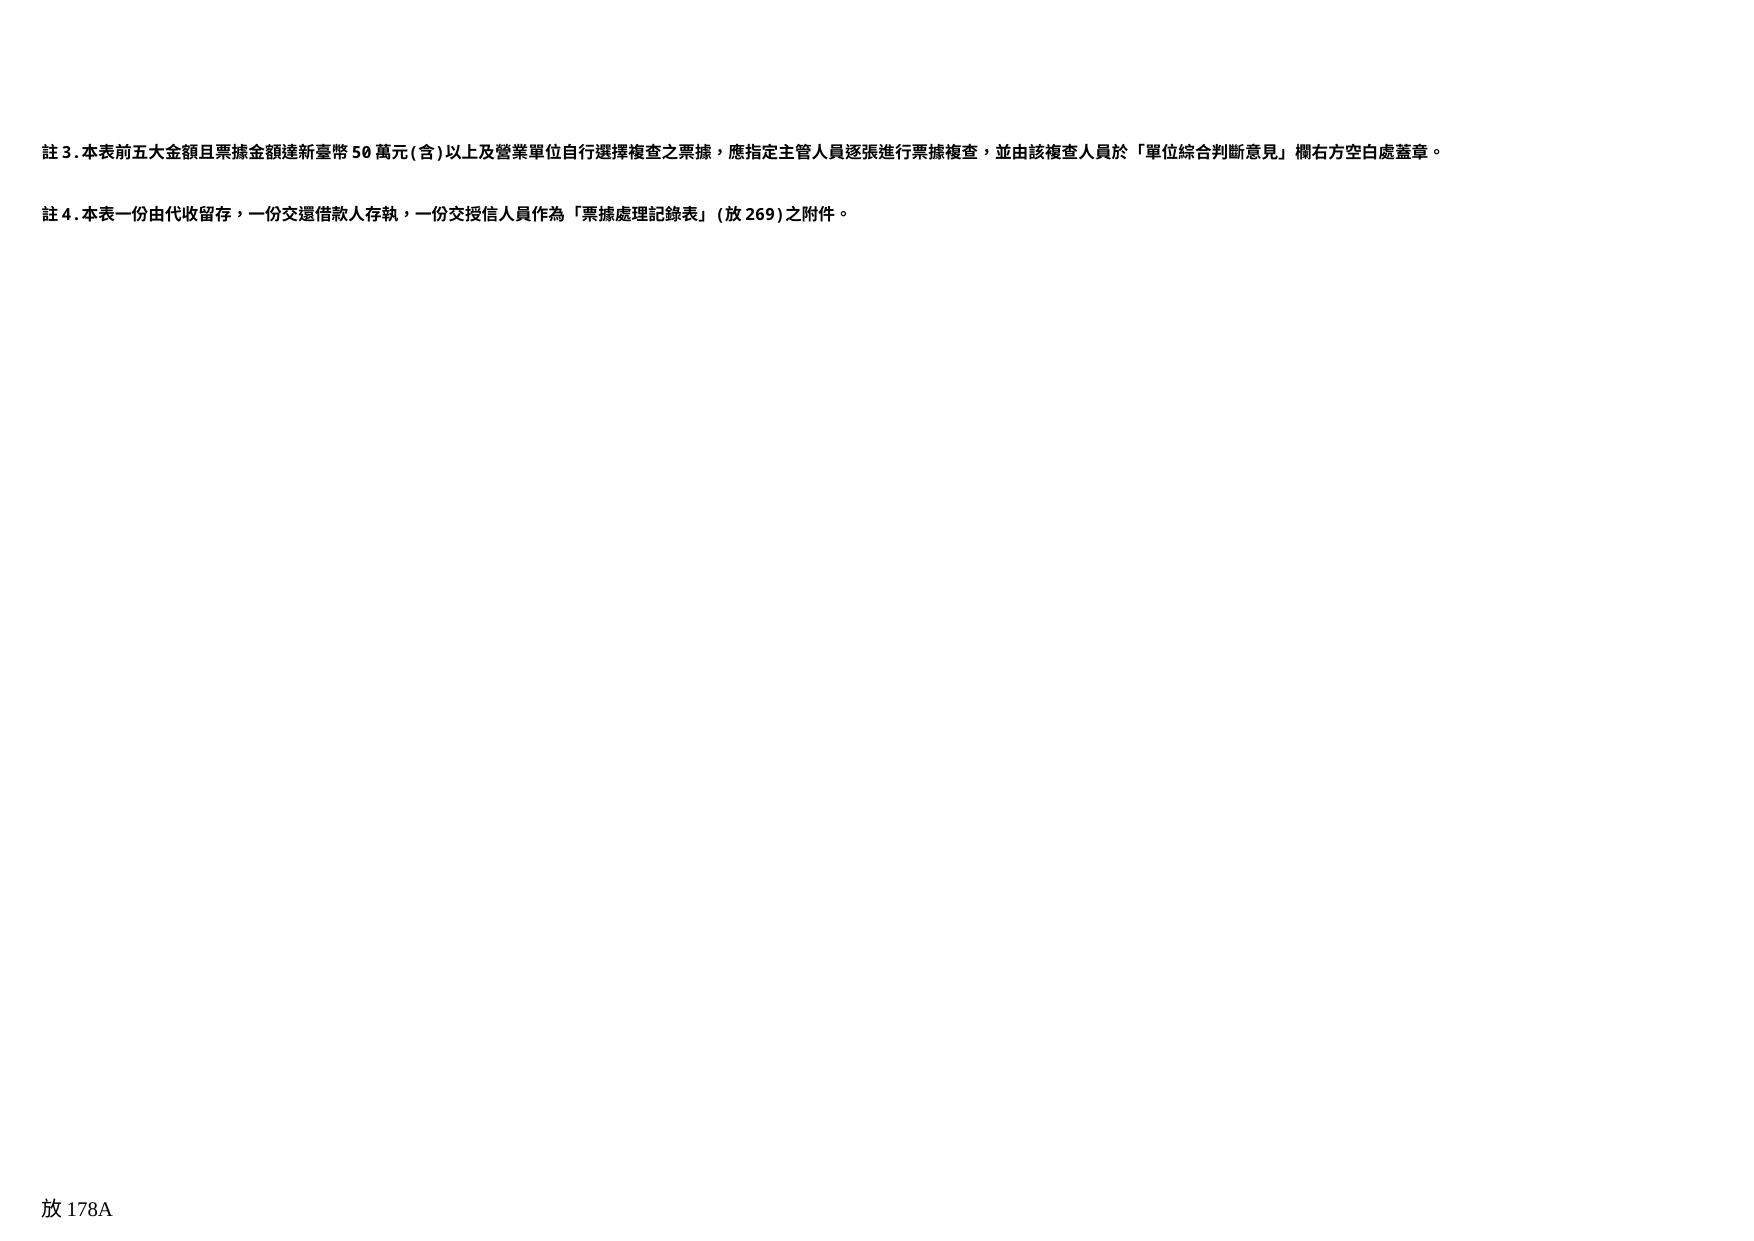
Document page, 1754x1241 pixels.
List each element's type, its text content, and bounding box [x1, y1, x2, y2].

text 註4.本表一份由代收留存，一份交還借款人存執，一份交授信人員作為「票據處理記錄表」(放269)之附件。 [41, 172, 1713, 234]
text 註3.本表前五大金額且票據金額達新臺幣50萬元(含)以上及營業單位自行選擇複查之票據，應指定主管人員逐張進行票據複查，並由該複查人員於「單位綜合判斷意見」欄右方空白處蓋章。 [41, 109, 1713, 172]
